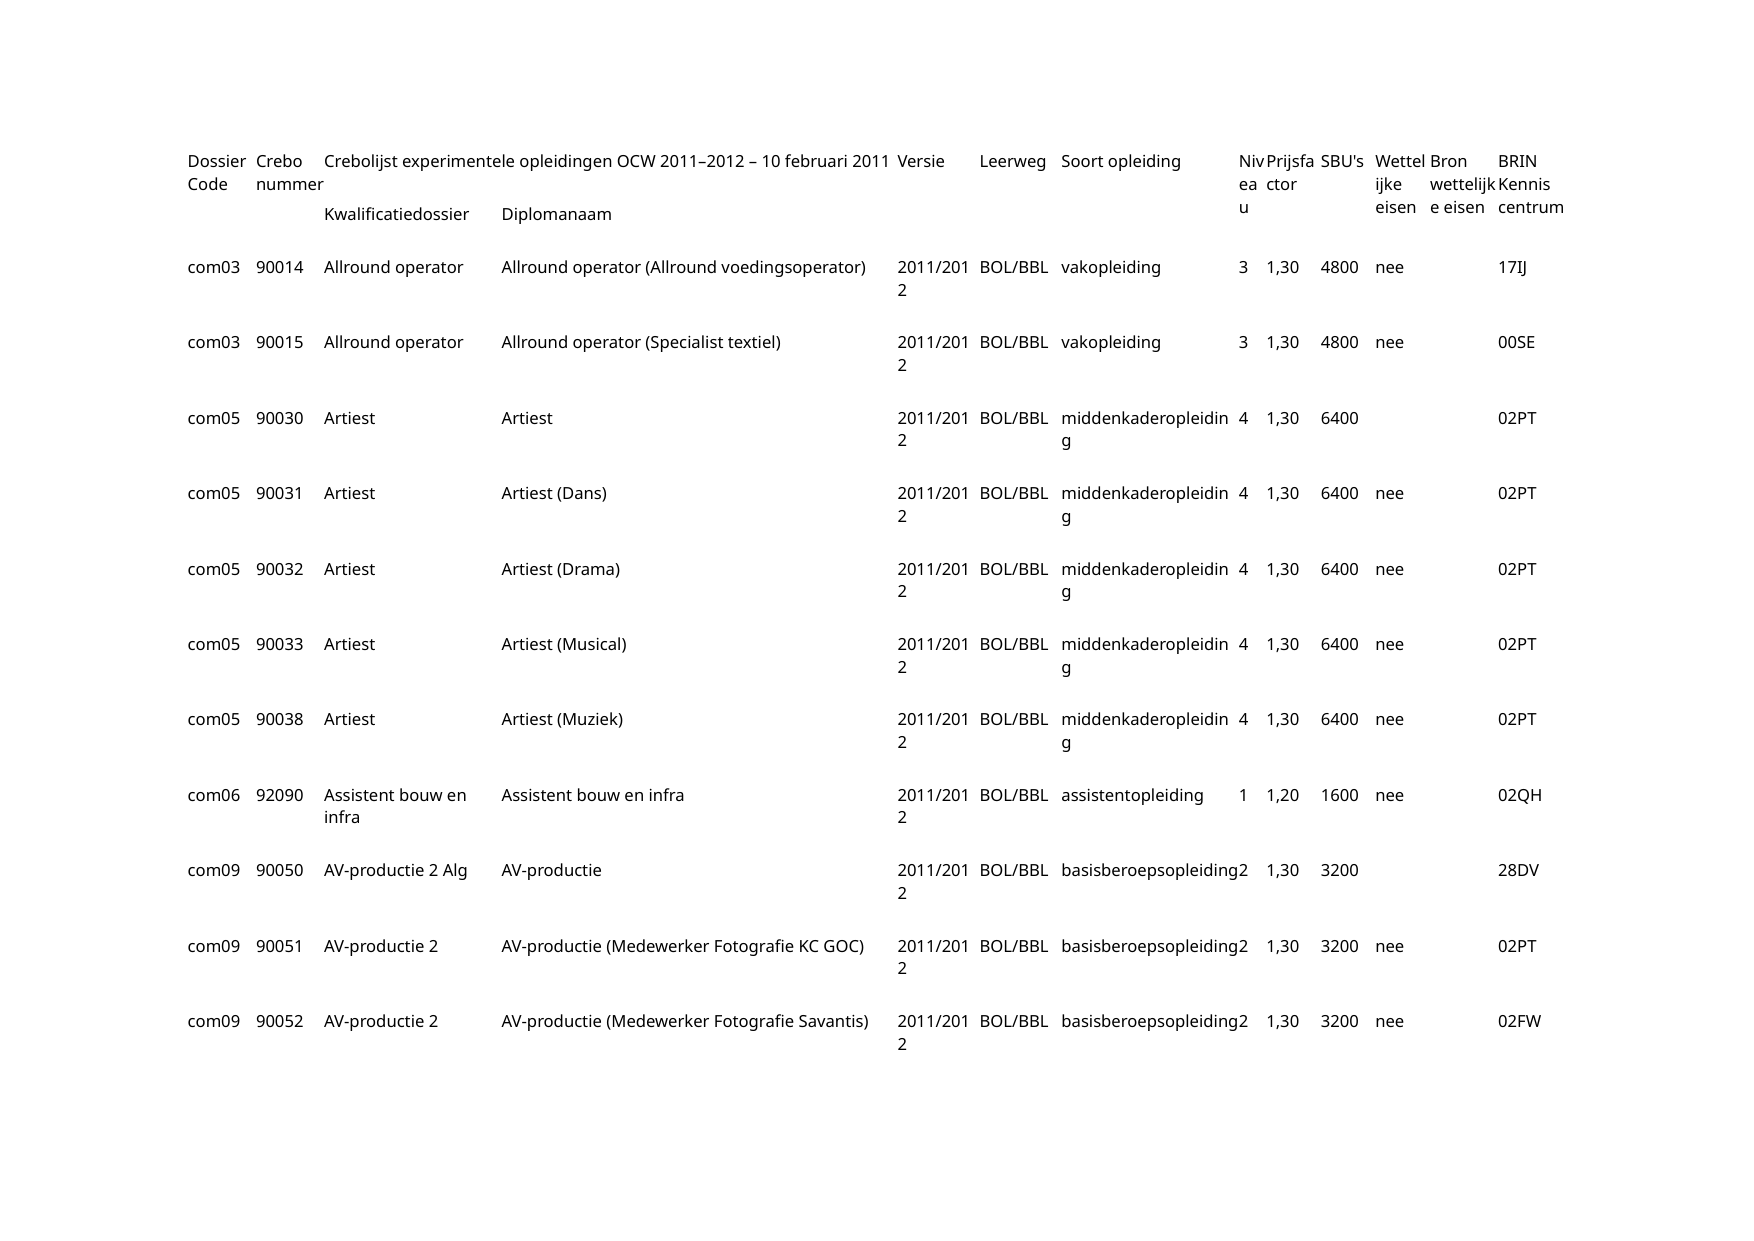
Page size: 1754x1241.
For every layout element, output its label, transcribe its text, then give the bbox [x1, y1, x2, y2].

table_cell com03 [188, 331, 256, 406]
table_cell 02QH [1498, 783, 1566, 859]
table_cell Allround operator [324, 255, 501, 331]
table_cell [1430, 934, 1498, 1009]
table_cell 4 [1239, 406, 1266, 482]
table_cell 2 [1239, 1016, 1245, 1025]
table_header SBU's [1321, 150, 1375, 255]
table_cell 1,20 [1266, 783, 1321, 859]
table_cell Kwalificatiedossier [324, 203, 501, 255]
table_cell nee [1375, 255, 1430, 331]
table_cell [1375, 859, 1430, 934]
table_cell BOL/BBL [979, 633, 1061, 708]
table_cell [1430, 633, 1498, 708]
table_cell com09 [188, 859, 256, 934]
table_cell com06 [188, 783, 256, 859]
table_cell 1,30 [1266, 255, 1321, 331]
table_cell 2011/2012 [897, 783, 979, 859]
table_cell com05 [188, 557, 256, 632]
table_cell Artiest (Muziek) [501, 708, 897, 783]
table_cell BOL/BBL [979, 783, 1061, 859]
table_cell 90033 [256, 633, 324, 708]
table_cell AV-productie 2 Alg [324, 859, 501, 934]
table_header Prijsfactor [1266, 150, 1321, 255]
table_cell basisberoepsopleiding [1061, 859, 1239, 934]
table_cell BOL/BBL [979, 1010, 1061, 1085]
table_cell Artiest (Drama) [501, 557, 897, 632]
table_cell 1,30 [1266, 557, 1321, 632]
table_cell BOL/BBL [979, 934, 1061, 1009]
table_header Leerweg [979, 150, 1061, 255]
table_header BRIN Kennis centrum [1498, 150, 1566, 255]
table_cell 2011/2012 [897, 557, 979, 632]
table_cell 90038 [256, 708, 324, 783]
table_cell AV-productie (Medewerker Fotografie Savantis) [501, 1010, 897, 1085]
table_cell middenkaderopleiding [1061, 406, 1239, 482]
table_cell [1430, 783, 1498, 859]
table_cell 2011/2012 [897, 406, 979, 482]
table_cell 3200 [1321, 934, 1375, 1009]
table_cell 6400 [1321, 633, 1375, 708]
table_cell Allround operator (Specialist textiel) [501, 331, 897, 406]
table_cell vakopleiding [1061, 255, 1239, 331]
table_cell 6400 [1321, 708, 1375, 783]
table_cell 90030 [256, 406, 324, 482]
table_cell 4 [1239, 633, 1266, 708]
table_cell 2011/2012 [897, 331, 979, 406]
table_cell 00SE [1498, 331, 1566, 406]
table_cell 28DV [1498, 859, 1566, 934]
table_cell 90050 [256, 859, 324, 934]
table_cell 17IJ [1498, 255, 1566, 331]
table_cell 1,30 [1266, 633, 1321, 708]
table_cell 4 [1239, 557, 1266, 632]
table_cell 2 [1239, 859, 1266, 934]
table_cell 02FW [1498, 1010, 1566, 1085]
table_cell Artiest [501, 406, 897, 482]
table_cell 90031 [256, 482, 324, 557]
table_cell AV-productie 2 [324, 1010, 501, 1085]
table_cell 02PT [1498, 406, 1566, 482]
table_cell [1430, 331, 1498, 406]
table_cell 2011/2012 [897, 633, 979, 708]
table_cell 02PT [1498, 934, 1566, 1009]
table_cell 1,30 [1266, 934, 1321, 1009]
table_cell middenkaderopleiding [1061, 633, 1239, 708]
table_cell 1600 [1321, 783, 1375, 859]
table_cell BOL/BBL [979, 482, 1061, 557]
table_cell 02PT [1498, 708, 1566, 783]
table_cell 2 [1239, 941, 1245, 950]
table_cell nee [1375, 331, 1430, 406]
table_cell Artiest (Dans) [501, 482, 897, 557]
table_cell [1430, 859, 1498, 934]
table_cell com05 [188, 406, 256, 482]
table_cell 2 [1239, 934, 1266, 1009]
table_cell Allround operator [324, 331, 501, 406]
table_cell middenkaderopleiding [1061, 557, 1239, 632]
table_cell 90051 [256, 934, 324, 1009]
table_cell nee [1375, 633, 1430, 708]
table_cell [1375, 406, 1430, 482]
table_cell basisberoepsopleiding [1061, 1010, 1239, 1085]
table_cell [1430, 708, 1498, 783]
table_cell 2011/2012 [897, 859, 979, 934]
table_cell [1430, 557, 1498, 632]
table_cell Allround operator (Allround voedingsoperator) [501, 255, 897, 331]
table_cell 1 [1239, 783, 1266, 859]
table_header Versie [897, 150, 979, 255]
table_cell 3 [1239, 331, 1266, 406]
table_cell com05 [188, 633, 256, 708]
table_cell assistentopleiding [1061, 783, 1239, 859]
table_cell 1,30 [1266, 406, 1321, 482]
table_cell 90052 [256, 1010, 324, 1085]
table_cell 6400 [1321, 557, 1375, 632]
table_header Wettelijke eisen [1375, 150, 1430, 255]
table_header Bron wettelijke eisen [1430, 150, 1498, 255]
table_cell vakopleiding [1061, 331, 1239, 406]
table_cell BOL/BBL [979, 406, 1061, 482]
table_cell [1430, 1010, 1498, 1085]
table_header Crebo nummer [256, 150, 324, 255]
table_cell nee [1375, 708, 1430, 783]
table_header Niveau [1239, 150, 1266, 255]
table_cell middenkaderopleiding [1061, 482, 1239, 557]
table_cell 02PT [1498, 557, 1566, 632]
table_cell [1430, 406, 1498, 482]
table_cell 6400 [1321, 406, 1375, 482]
table_cell 3200 [1321, 1010, 1375, 1085]
table_cell middenkaderopleiding [1061, 708, 1239, 783]
table_cell 2 [1239, 865, 1245, 874]
table_cell 90032 [256, 557, 324, 632]
table_cell BOL/BBL [979, 859, 1061, 934]
table_cell nee [1375, 1010, 1430, 1085]
table_cell 1,30 [1266, 331, 1321, 406]
table_cell com05 [188, 482, 256, 557]
table_cell 2011/2012 [897, 934, 979, 1009]
table_cell 2011/2012 [897, 482, 979, 557]
table_cell AV-productie (Medewerker Fotografie KC GOC) [501, 934, 897, 1009]
table_cell com09 [188, 1010, 256, 1085]
table_cell Assistent bouw en infra [501, 783, 897, 859]
table_cell 2011/2012 [897, 1010, 979, 1085]
table_header Crebolijst experimentele opleidingen OCW 2011–2012 – 10 februari 2011 [324, 150, 897, 203]
table_cell Artiest (Musical) [501, 633, 897, 708]
table_cell Diplomanaam [501, 203, 897, 255]
table_cell basisberoepsopleiding [1061, 934, 1239, 1009]
table_cell Artiest [324, 557, 501, 632]
table_cell 2 [1239, 1010, 1266, 1085]
table_cell Artiest [324, 406, 501, 482]
table_cell 4800 [1321, 331, 1375, 406]
table_cell 3 [1239, 255, 1266, 331]
table_cell 4800 [1321, 255, 1375, 331]
table_cell 2011/2012 [897, 255, 979, 331]
table_cell com05 [188, 708, 256, 783]
table_cell 02PT [1498, 482, 1566, 557]
table_cell BOL/BBL [979, 557, 1061, 632]
table_cell Assistent bouw en infra [324, 783, 501, 859]
table_cell Artiest [324, 482, 501, 557]
table_cell nee [1375, 934, 1430, 1009]
table_cell AV-productie [501, 859, 897, 934]
table_cell Artiest [324, 633, 501, 708]
table_cell com09 [188, 934, 256, 1009]
table_cell 1,30 [1266, 1010, 1321, 1085]
table_cell 1,30 [1266, 708, 1321, 783]
table_cell BOL/BBL [979, 708, 1061, 783]
table_cell Artiest [324, 708, 501, 783]
table_cell nee [1375, 482, 1430, 557]
table_cell BOL/BBL [979, 331, 1061, 406]
table_cell [1430, 255, 1498, 331]
table_cell com03 [188, 255, 256, 331]
table_cell 92090 [256, 783, 324, 859]
table_cell 3200 [1321, 859, 1375, 934]
table_header Dossier Code [188, 150, 256, 255]
table_cell 90014 [256, 255, 324, 331]
table_cell 6400 [1321, 482, 1375, 557]
table_cell BOL/BBL [979, 255, 1061, 331]
table_cell 02PT [1498, 633, 1566, 708]
table_cell nee [1375, 557, 1430, 632]
table_cell 4 [1239, 708, 1266, 783]
table_cell 90015 [256, 331, 324, 406]
table_header Soort opleiding [1061, 150, 1239, 255]
table_cell 4 [1239, 482, 1266, 557]
table_cell [1430, 482, 1498, 557]
table_cell 1,30 [1266, 859, 1321, 934]
table_cell nee [1375, 783, 1430, 859]
table_cell AV-productie 2 [324, 934, 501, 1009]
table_cell 1,30 [1266, 482, 1321, 557]
table_cell 2011/2012 [897, 708, 979, 783]
